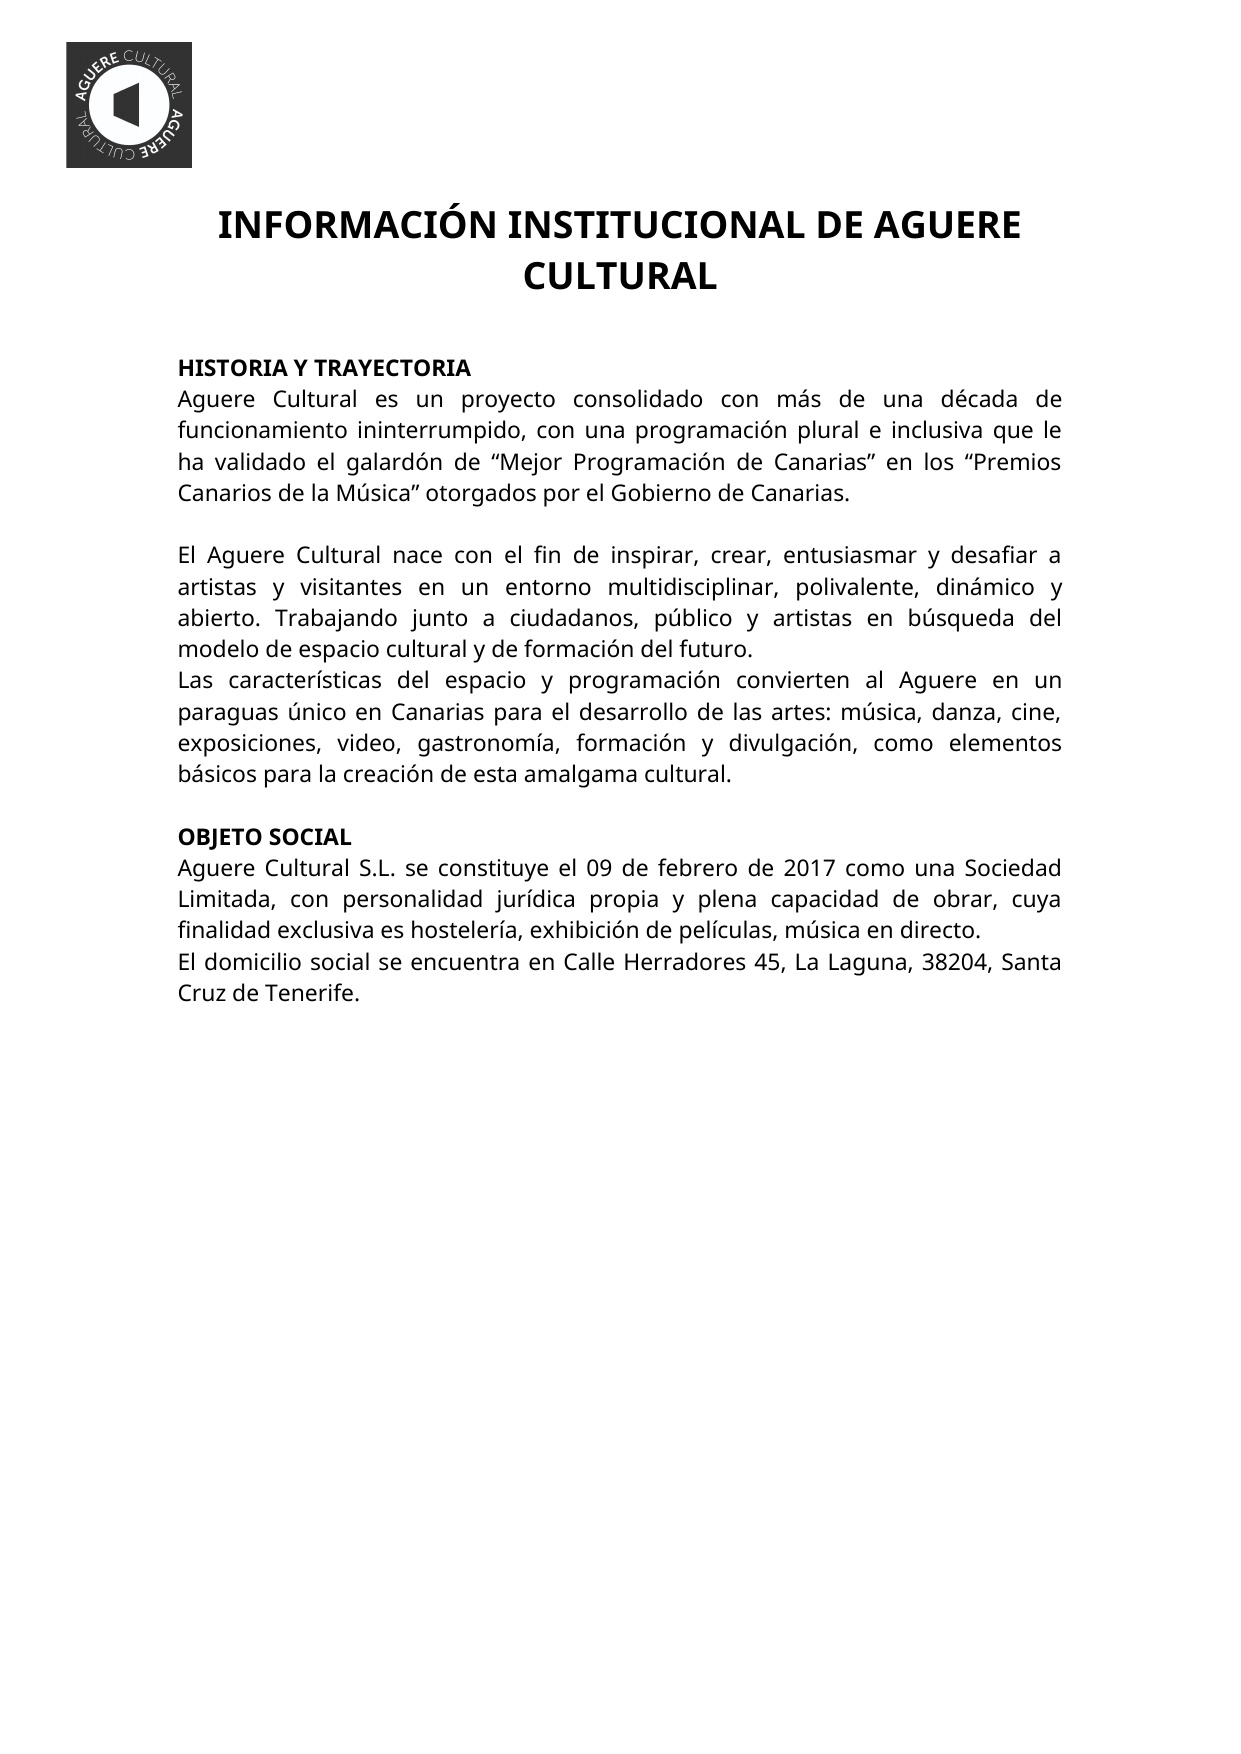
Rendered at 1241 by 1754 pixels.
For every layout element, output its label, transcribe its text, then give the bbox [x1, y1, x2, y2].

text HISTORIA Y TRAYECTORIA [177, 352, 1063, 383]
text El Aguere Cultural nace con el fin de inspirar, crear, entusiasmar y desafiar a artistas y visitantes en un entorno multidisciplinar, polivalente, dinámico y abierto. Trabajando junto a ciudadanos, público y artistas en búsqueda del modelo de espacio cultural y de formación del futuro. [177, 539, 1063, 664]
text El domicilio social se encuentra en Calle Herradores 45, La Laguna, 38204, Santa Cruz de Tenerife. [177, 946, 1063, 1008]
text Aguere Cultural S.L. se constituye el 09 de febrero de 2017 como una Sociedad Limitada, con personalidad jurídica propia y plena capacidad de obrar, cuya finalidad exclusiva es hostelería, exhibición de películas, música en directo. [177, 852, 1063, 946]
text Aguere Cultural es un proyecto consolidado con más de una década de funcionamiento ininterrumpido, con una programación plural e inclusiva que le ha validado el galardón de “Mejor Programación de Canarias” en los “Premios Canarios de la Música” otorgados por el Gobierno de Canarias. [177, 383, 1063, 508]
text OBJETO SOCIAL [177, 821, 1063, 852]
text INFORMACIÓN INSTITUCIONAL DE AGUERE CULTURAL [177, 199, 1063, 301]
text Las características del espacio y programación convierten al Aguere en un paraguas único en Canarias para el desarrollo de las artes: música, danza, cine, exposiciones, video, gastronomía, formación y divulgación, como elementos básicos para la creación de esta amalgama cultural. [177, 664, 1063, 789]
